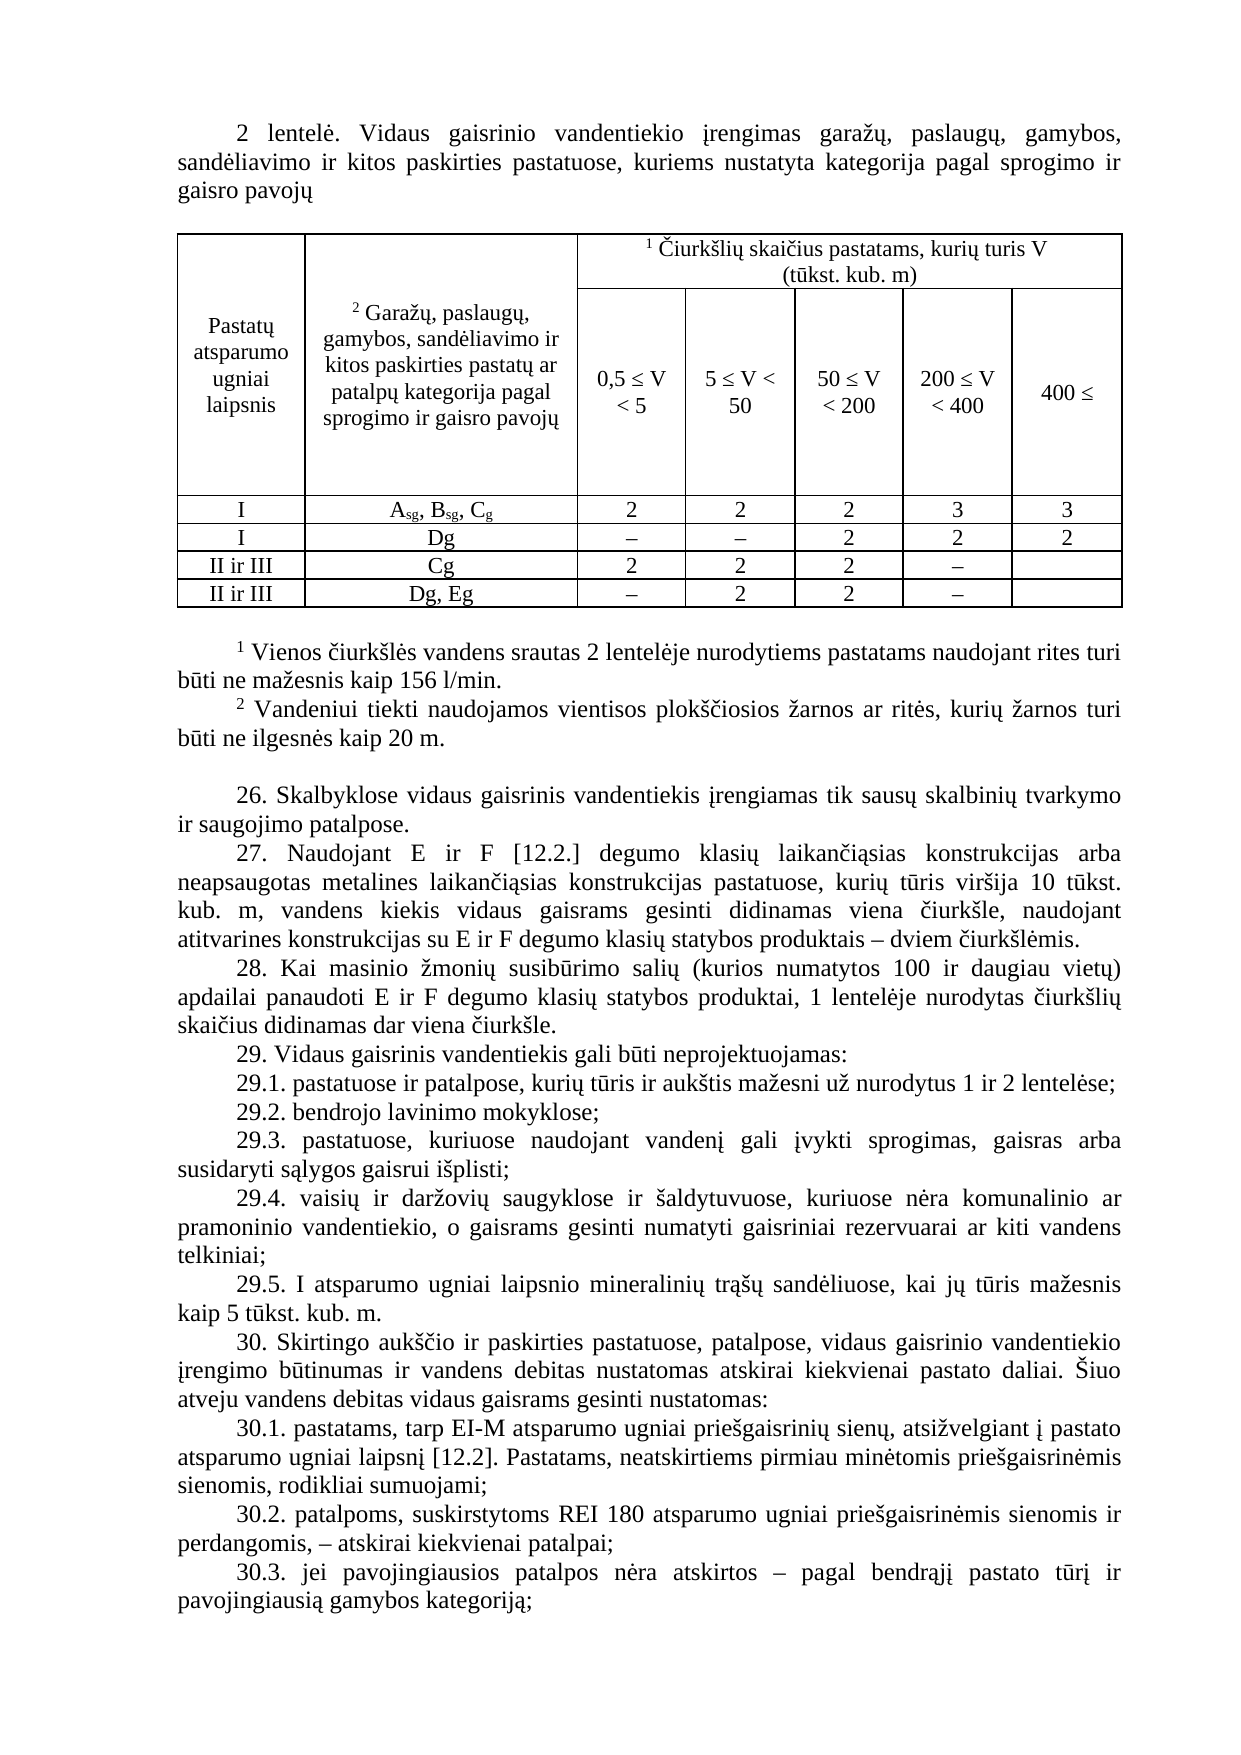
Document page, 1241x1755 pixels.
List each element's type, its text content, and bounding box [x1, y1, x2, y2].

table_cell 2 [796, 524, 902, 550]
text 26. Skalbyklose vidaus gaisrinis vandentiekis įrengiamas tik sausų skalbinių tvarkymo ir saugojimo patalpose. [177, 780, 1122, 838]
table_cell 2 [578, 552, 685, 578]
text 30.2. patalpoms, suskirstytoms REI 180 atsparumo ugniai priešgaisrinėmis sienomis ir perdangomis, – atskirai kiekvienai patalpai; [177, 1499, 1122, 1557]
table_cell 2 [904, 524, 1011, 550]
text 29.3. pastatuose, kuriuose naudojant vandenį gali įvykti sprogimas, gaisras arba susidaryti sąlygos gaisrui išplisti; [177, 1125, 1122, 1183]
table_cell 2 [796, 496, 902, 522]
table_cell 2 [578, 496, 685, 522]
table_cell – [904, 552, 1011, 578]
text 28. Kai masinio žmonių susibūrimo salių (kurios numatytos 100 ir daugiau vietų) apdailai panaudoti E ir F degumo klasių statybos produktai, 1 lentelėje nurodytas čiurkšlių skaičius didinamas dar viena čiurkšle. [177, 953, 1122, 1039]
table_cell 400 ≤ [1013, 289, 1121, 494]
table_cell Dg [306, 524, 577, 550]
text 30.1. pastatams, tarp EI-M atsparumo ugniai priešgaisrinių sienų, atsižvelgiant į pastato atsparumo ugniai laipsnį [12.2]. Pastatams, neatskirtiems pirmiau minėtomis priešgaisrinėmis sienomis, rodikliai sumuojami; [177, 1413, 1122, 1499]
table_cell 0,5 ≤ V < 5 [578, 289, 685, 494]
table_cell 2 [686, 552, 794, 578]
table_cell [1013, 580, 1121, 606]
table_cell 2 [686, 580, 794, 606]
table_cell 2 [1013, 524, 1121, 550]
table_cell – [686, 524, 794, 550]
table_cell 2 [686, 496, 794, 522]
table_cell Dg, Eg [306, 580, 577, 606]
text 29.5. I atsparumo ugniai laipsnio mineralinių trąšų sandėliuose, kai jų tūris mažesnis kaip 5 tūkst. kub. m. [177, 1269, 1122, 1327]
table_cell 2 [796, 580, 902, 606]
text 30.3. jei pavojingiausios patalpos nėra atskirtos – pagal bendrąjį pastato tūrį ir pavojingiausią gamybos kategoriją; [177, 1557, 1122, 1614]
text 30. Skirtingo aukščio ir paskirties pastatuose, patalpose, vidaus gaisrinio vandentiekio įrengimo būtinumas ir vandens debitas nustatomas atskirai kiekvienai pastato daliai. Šiuo atveju vandens debitas vidaus gaisrams gesinti nustatomas: [177, 1327, 1122, 1413]
table_header 2 Garažų, paslaugų, gamybos, sandėliavimo ir kitos paskirties pastatų ar patalpų kategorija pagal sprogimo ir gaisro pavojų [306, 235, 577, 494]
table_cell Cg [306, 552, 577, 578]
text 29.4. vaisių ir daržovių saugyklose ir šaldytuvuose, kuriuose nėra komunalinio ar pramoninio vandentiekio, o gaisrams gesinti numatyti gaisriniai rezervuarai ar kiti vandens telkiniai; [177, 1183, 1122, 1269]
table_cell 3 [904, 496, 1011, 522]
table_cell – [578, 580, 685, 606]
text 1 Vienos čiurkšlės vandens srautas 2 lentelėje nurodytiems pastatams naudojant rites turi būti ne mažesnis kaip 156 l/min. [177, 637, 1122, 694]
table_cell I [178, 524, 304, 550]
text 29.2. bendrojo lavinimo mokyklose; [177, 1097, 1122, 1125]
text 29. Vidaus gaisrinis vandentiekis gali būti neprojektuojamas: [177, 1039, 1122, 1068]
table_cell 200 ≤ V < 400 [904, 289, 1011, 494]
table_cell I [178, 496, 304, 522]
table_cell II ir III [178, 552, 304, 578]
text 29.1. pastatuose ir patalpose, kurių tūris ir aukštis mažesni už nurodytus 1 ir 2 lentelėse; [177, 1068, 1122, 1097]
table_header Pastatų atsparumo ugniai laipsnis [178, 235, 304, 494]
table_cell 5 ≤ V < 50 [686, 289, 794, 494]
table_cell [1013, 552, 1121, 578]
text 2 lentelė. Vidaus gaisrinio vandentiekio įrengimas garažų, paslaugų, gamybos, sandėliavimo ir kitos paskirties pastatuose, kuriems nustatyta kategorija pagal sprogimo ir gaisro pavojų [177, 118, 1122, 204]
table_cell 50 ≤ V < 200 [796, 289, 902, 494]
text 2 Vandeniui tiekti naudojamos vientisos plokščiosios žarnos ar ritės, kurių žarnos turi būti ne ilgesnės kaip 20 m. [177, 694, 1122, 752]
table_cell – [904, 580, 1011, 606]
text 27. Naudojant E ir F [12.2.] degumo klasių laikančiąsias konstrukcijas arba neapsaugotas metalines laikančiąsias konstrukcijas pastatuose, kurių tūris viršija 10 tūkst. kub. m, vandens kiekis vidaus gaisrams gesinti didinamas viena čiurkšle, naudojant atitvarines konstrukcijas su E ir F degumo klasių statybos produktais – dviem čiurkšlėmis. [177, 838, 1122, 953]
table_cell Asg, Bsg, Cg [306, 496, 577, 522]
table_cell – [578, 524, 685, 550]
table_cell 3 [1013, 496, 1121, 522]
table_header 1 Čiurkšlių skaičius pastatams, kurių turis V (tūkst. kub. m) [578, 235, 1121, 287]
table_cell II ir III [178, 580, 304, 606]
table_cell 2 [796, 552, 902, 578]
